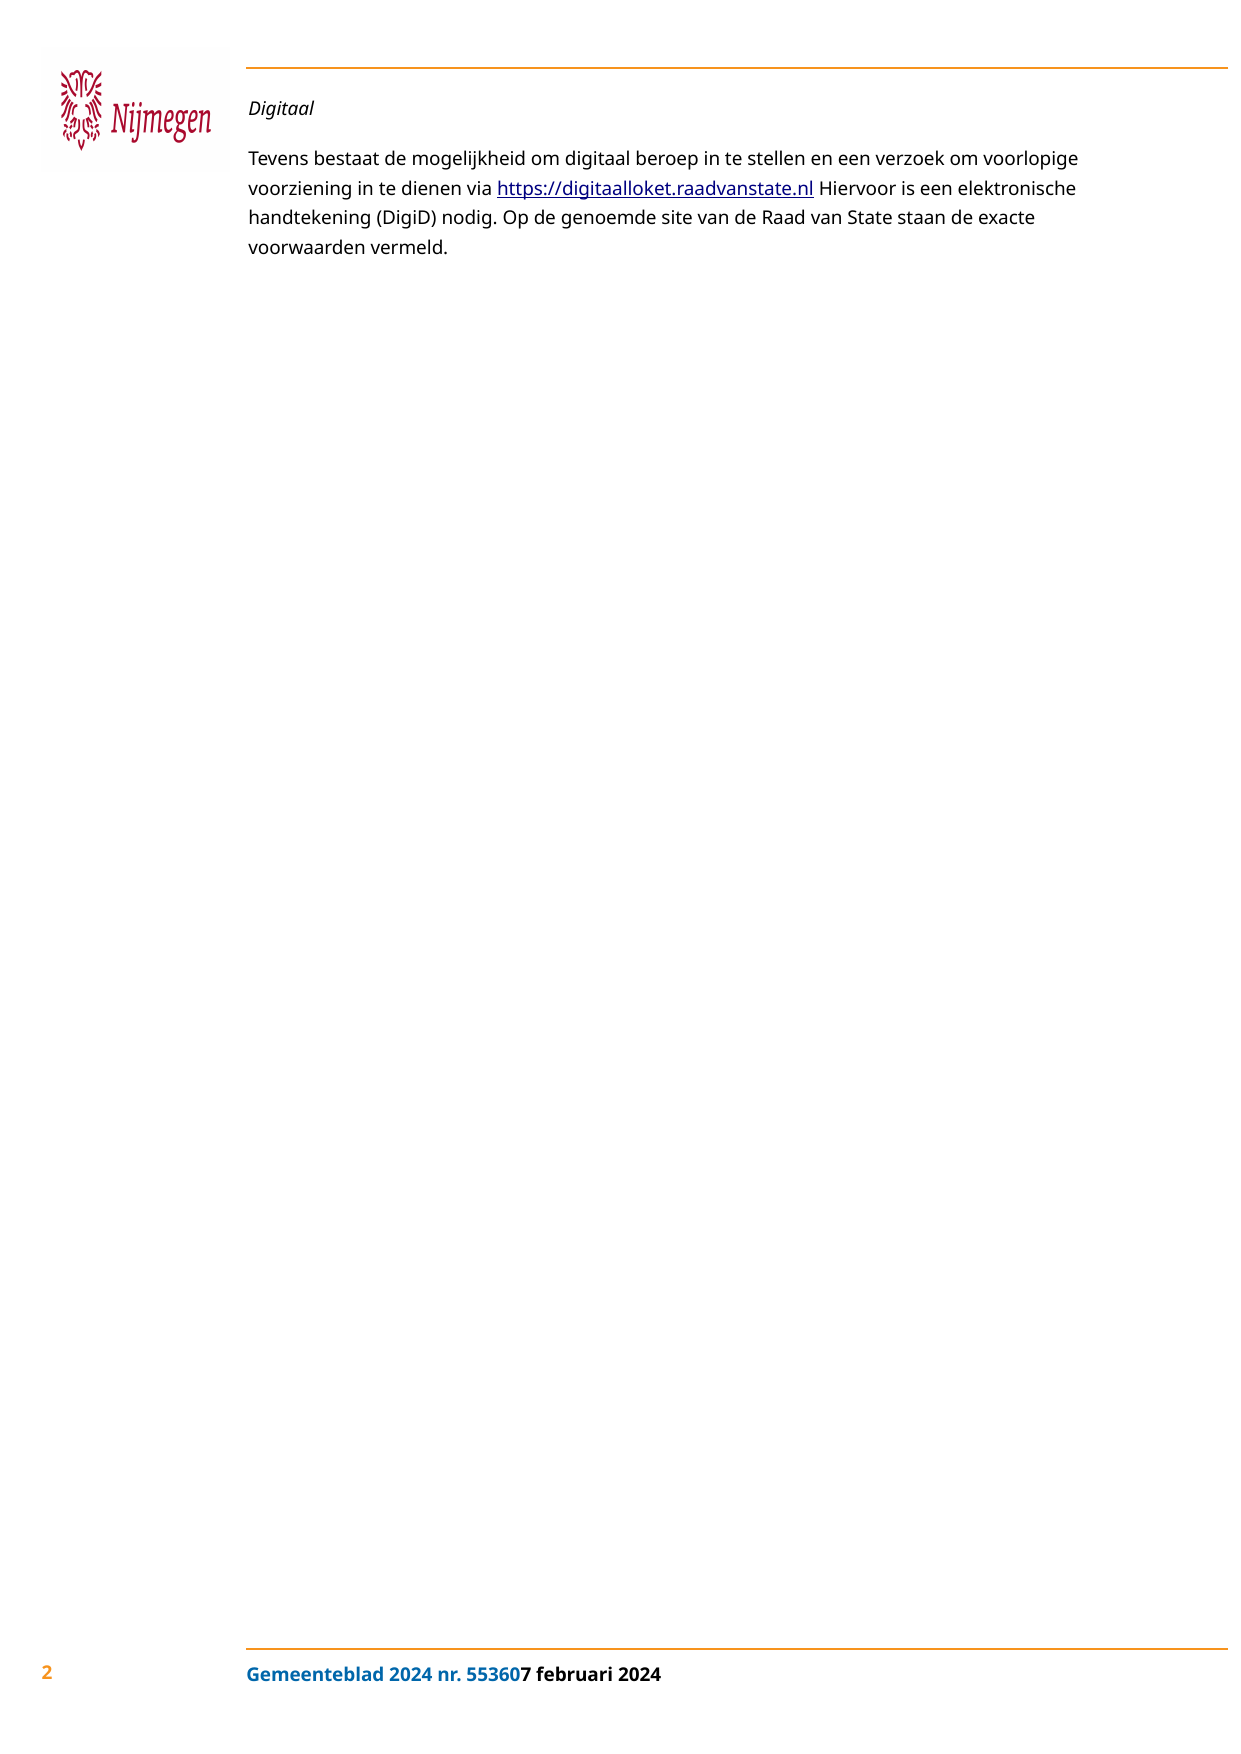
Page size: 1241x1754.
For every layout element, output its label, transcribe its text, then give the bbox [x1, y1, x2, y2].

text Tevens bestaat de mogelijkheid om digitaal beroep in te stellen en een verzoek om voorlopige voorziening in te dienen via https://digitaalloket.raadvanstate.nl Hiervoor is een elektronische handtekening (DigiD) nodig. Op de genoemde site van de Raad van State staan de exacte voorwaarden vermeld. [248, 145, 1152, 260]
picture [41, 47, 231, 172]
text Digitaal [248, 95, 1152, 121]
